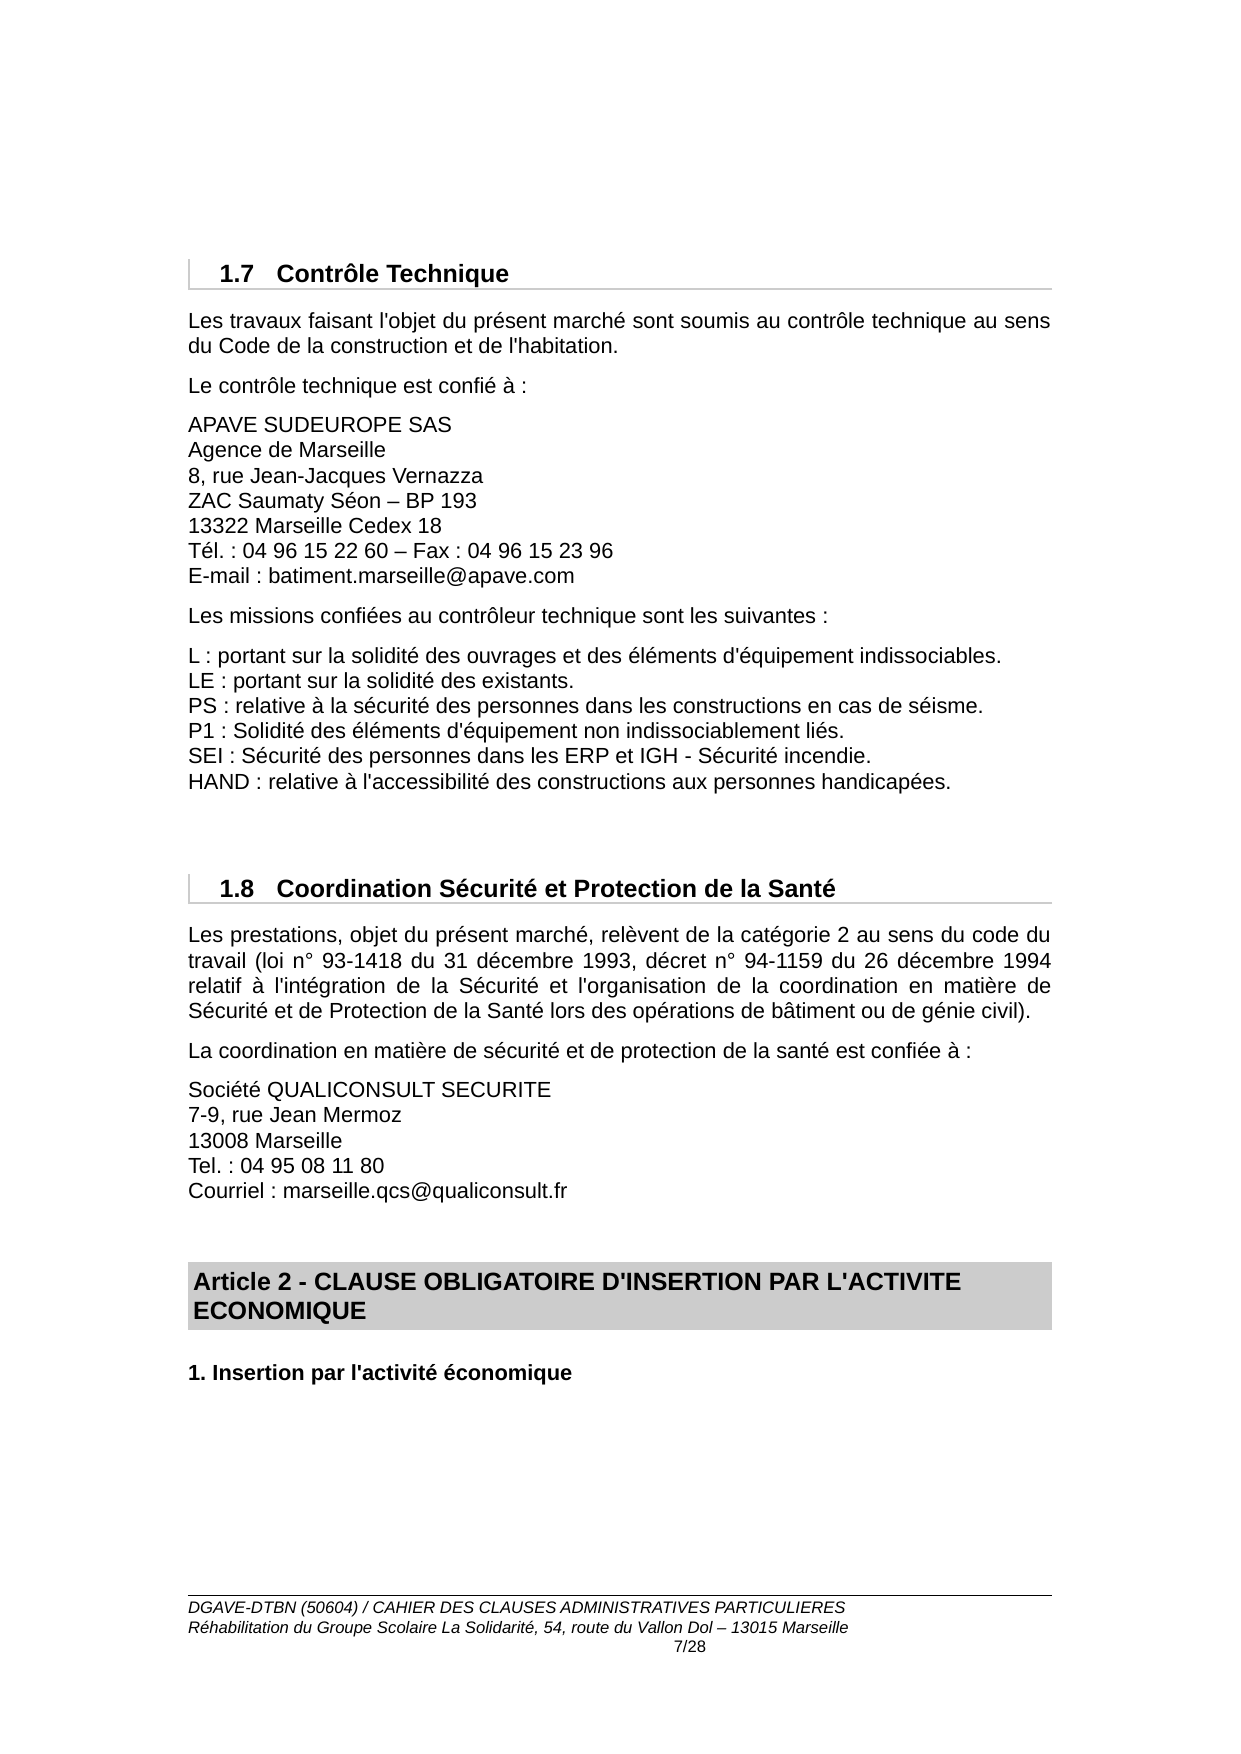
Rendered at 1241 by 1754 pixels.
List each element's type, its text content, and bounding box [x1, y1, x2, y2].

text L : portant sur la solidité des ouvrages et des éléments d'équipement indissociables. [188, 643, 1052, 668]
text Tél. : 04 96 15 22 60 – Fax : 04 96 15 23 96 [188, 538, 1052, 563]
text Les missions confiées au contrôleur technique sont les suivantes : [188, 603, 1052, 628]
text 13322 Marseille Cedex 18 [188, 513, 1052, 538]
text HAND : relative à l'accessibilité des constructions aux personnes handicapées. [188, 769, 1052, 794]
subtitle CLAUSE OBLIGATOIRE D'INSERTION PAR L'ACTIVITE ECONOMIQUE [190, 1265, 1050, 1328]
text Société QUALICONSULT SECURITE [188, 1077, 1052, 1102]
text ZAC Saumaty Séon – BP 193 [188, 488, 1052, 513]
text LE : portant sur la solidité des existants. [188, 668, 1052, 693]
text 13008 Marseille [188, 1127, 1052, 1153]
subtitle Contrôle Technique [190, 259, 1052, 288]
text E-mail : batiment.marseille@apave.com [188, 563, 1052, 589]
text Le contrôle technique est confié à : [188, 373, 1052, 398]
text Tel. : 04 95 08 11 80 [188, 1153, 1052, 1178]
text Les travaux faisant l'objet du présent marché sont soumis au contrôle technique au sens du Code de la construction et de l'habitation. [188, 308, 1052, 358]
text 7-9, rue Jean Mermoz [188, 1102, 1052, 1127]
text PS : relative à la sécurité des personnes dans les constructions en cas de séisme. [188, 693, 1052, 718]
text APAVE SUDEUROPE SAS [188, 412, 1052, 437]
text 8, rue Jean-Jacques Vernazza [188, 463, 1052, 488]
text La coordination en matière de sécurité et de protection de la santé est confiée à : [188, 1037, 1052, 1063]
text 1. Insertion par l'activité économique [188, 1359, 1052, 1384]
text Agence de Marseille [188, 437, 1052, 463]
text SEI : Sécurité des personnes dans les ERP et IGH - Sécurité incendie. [188, 743, 1052, 769]
text Les prestations, objet du présent marché, relèvent de la catégorie 2 au sens du code du travail (loi n° 93-1418 du 31 décembre 1993, décret n° 94-1159 du 26 décembre 1994 relatif à l'intégration de la Sécurité et l'organisation de la coordination en matière de Sécurité et de Protection de la Santé lors des opérations de bâtiment ou de génie civil). [188, 922, 1052, 1023]
subtitle Coordination Sécurité et Protection de la Santé [190, 874, 1052, 902]
text Courriel : marseille.qcs@qualiconsult.fr [188, 1178, 1052, 1203]
text P1 : Solidité des éléments d'équipement non indissociablement liés. [188, 718, 1052, 743]
